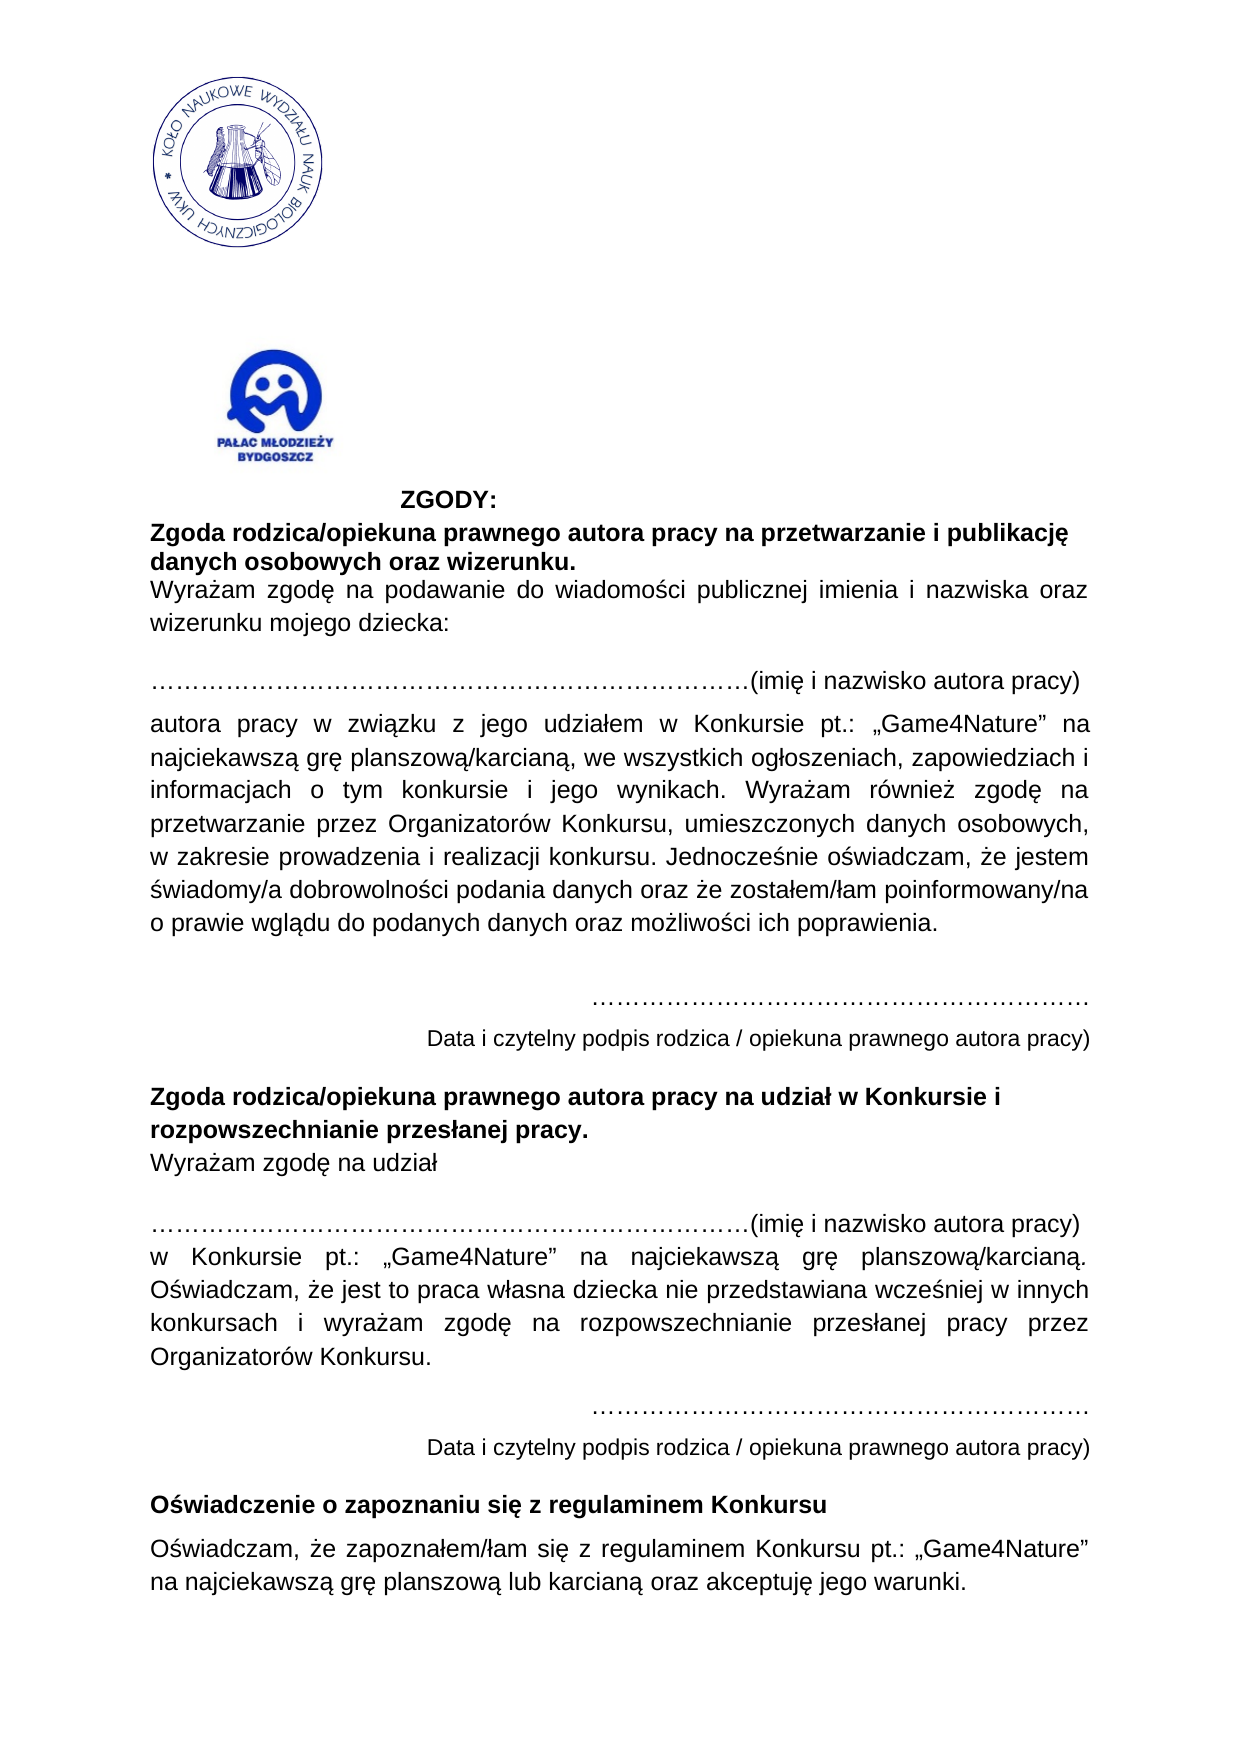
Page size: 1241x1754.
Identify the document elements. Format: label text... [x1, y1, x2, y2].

text Zgoda rodzica/opiekuna prawnego autora pracy na przetwarzanie i publikację danych osobowych oraz wizerunku. [150, 518, 1090, 575]
text ………………………………………………………………(imię i nazwisko autora pracy) [150, 666, 1090, 695]
text w Konkursie pt.: „Game4Nature” na najciekawszą grę planszową/karcianą. Oświadczam, że jest to praca własna dziecka nie przedstawiana wcześniej w innych konkursach i wyrażam zgodę na rozpowszechnianie przesłanej pracy przez Organizatorów Konkursu. [150, 1242, 1090, 1370]
text Data i czytelny podpis rodzica / opiekuna prawnego autora pracy) [150, 1434, 1090, 1461]
text ………………………………………………………………(imię i nazwisko autora pracy) [150, 1209, 1090, 1238]
text Zgoda rodzica/opiekuna prawnego autora pracy na udział w Konkursie i rozpowszechnianie przesłanej pracy. [150, 1082, 1090, 1143]
text autora pracy w związku z jego udziałem w Konkursie pt.: „Game4Nature” na najciekawszą grę planszową/karcianą, we wszystkich ogłoszeniach, zapowiedziach i informacjach o tym konkursie i jego wynikach. Wyrażam również zgodę na przetwarzanie przez Organizatorów Konkursu, umieszczonych danych osobowych, w zakresie prowadzenia i realizacji konkursu. Jednocześnie oświadczam, że jestem świadomy/a dobrowolności podania danych oraz że zostałem/łam poinformowany/na o prawie wglądu do podanych danych oraz możliwości ich poprawienia. [150, 709, 1090, 936]
text Data i czytelny podpis rodzica / opiekuna prawnego autora pracy) [150, 1025, 1090, 1052]
text Oświadczenie o zapoznaniu się z regulaminem Konkursu [150, 1490, 1090, 1519]
text Oświadczam, że zapoznałem/łam się z regulaminem Konkursu pt.: „Game4Nature” na najciekawszą grę planszową lub karcianą oraz akceptuję jego warunki. [150, 1533, 1090, 1595]
text Wyrażam zgodę na podawanie do wiadomości publicznej imienia i nazwiska oraz wizerunku mojego dziecka: [150, 575, 1090, 637]
text ZGODY: [150, 485, 1090, 513]
text Wyrażam zgodę na udział [150, 1148, 1090, 1176]
text …………………………………………………… [150, 982, 1090, 1011]
text …………………………………………………… [150, 1391, 1090, 1420]
